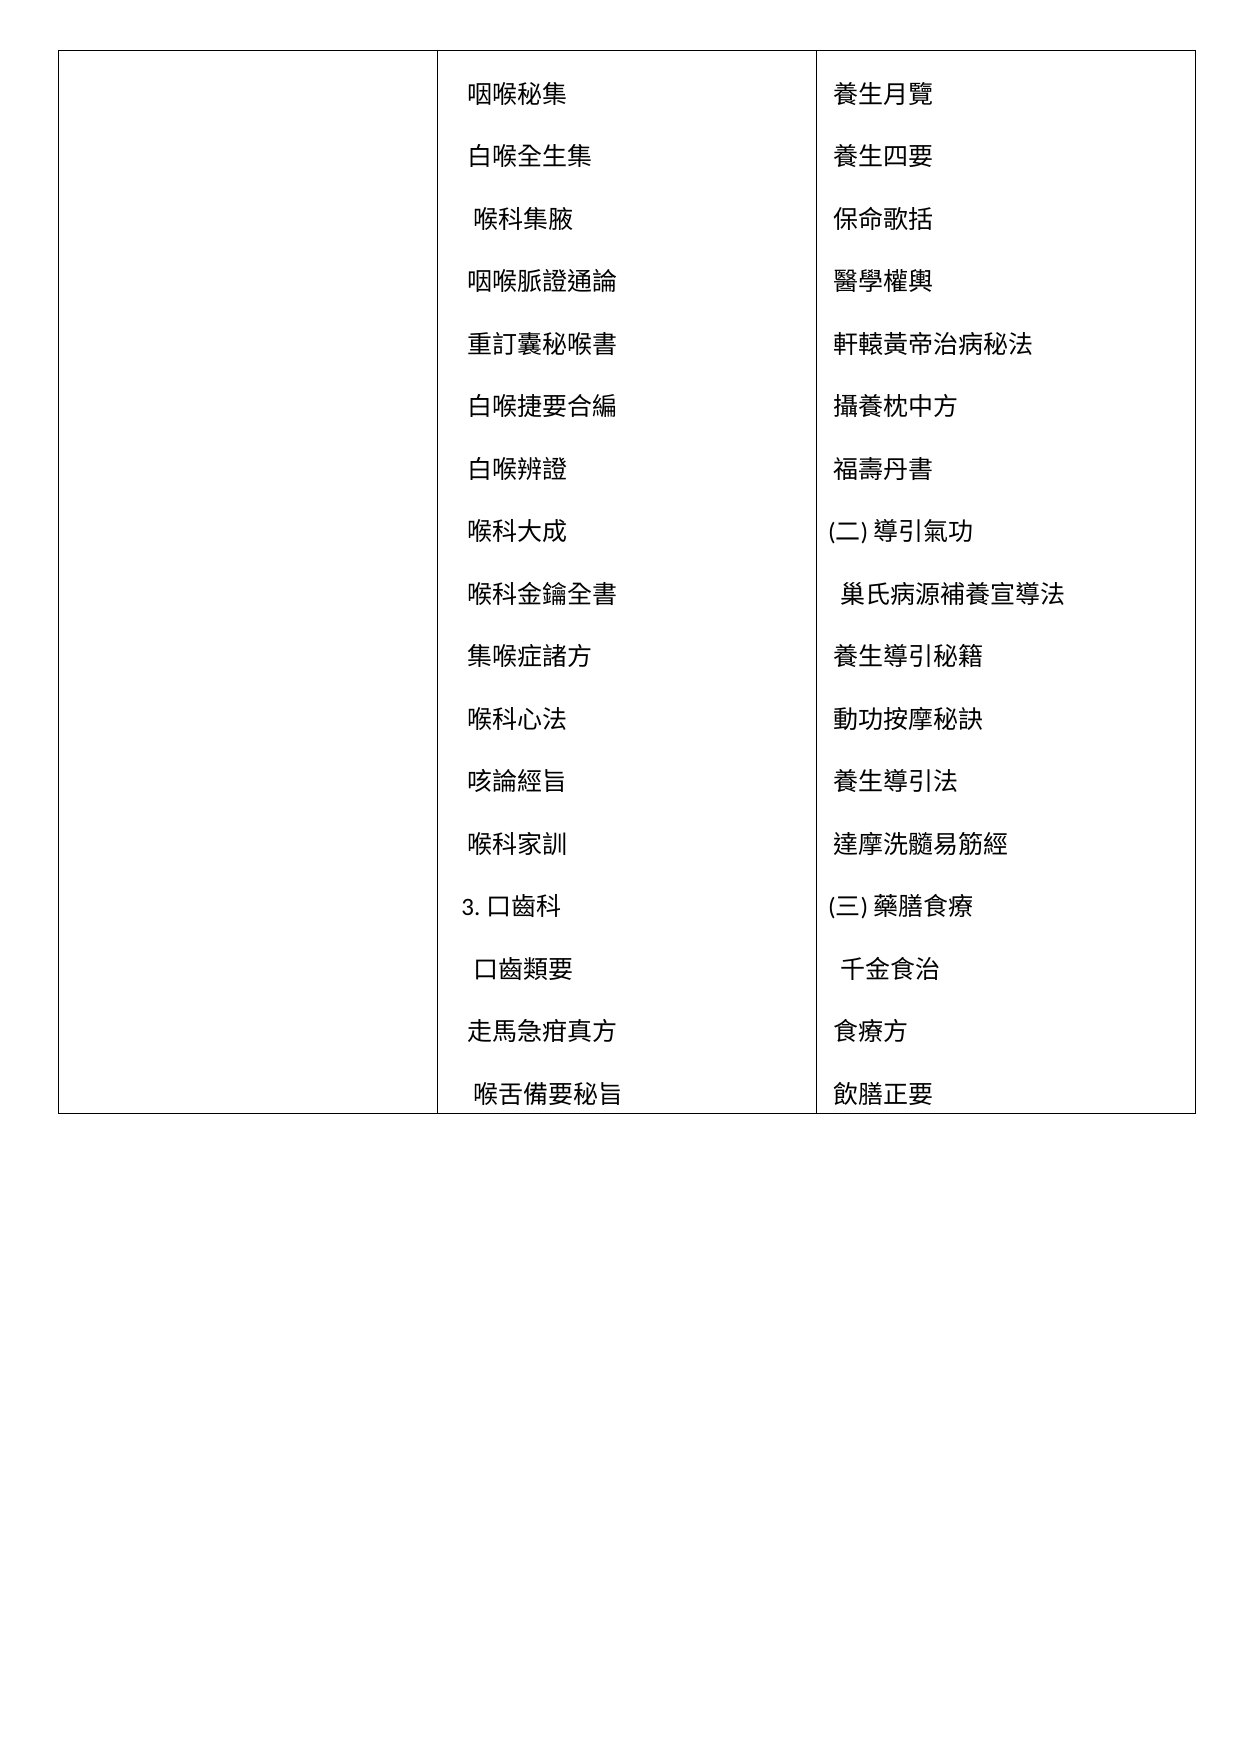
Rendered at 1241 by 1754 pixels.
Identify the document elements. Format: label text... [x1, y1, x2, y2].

table_cell [59, 51, 437, 1113]
table_cell 咽喉秘集 白喉全生集 喉科集腋 咽喉脈證通論 重訂囊秘喉書 白喉捷要合編 白喉辨證 喉科大成 喉科金鑰全書 集喉症諸方 喉科心法 咳論經旨 喉科家訓 3. 口齒科 口齒類要 走馬急疳真方 喉舌備要秘旨 [438, 51, 816, 1113]
table_cell 養生月覽 養生四要 保命歌括 醫學權輿 軒轅黃帝治病秘法 攝養枕中方 福壽丹書 (二) 導引氣功 巢氏病源補養宣導法 養生導引秘籍 動功按摩秘訣 養生導引法 達摩洗髓易筋經 (三) 藥膳食療 千金食治 食療方 飲膳正要 [817, 51, 1195, 1113]
